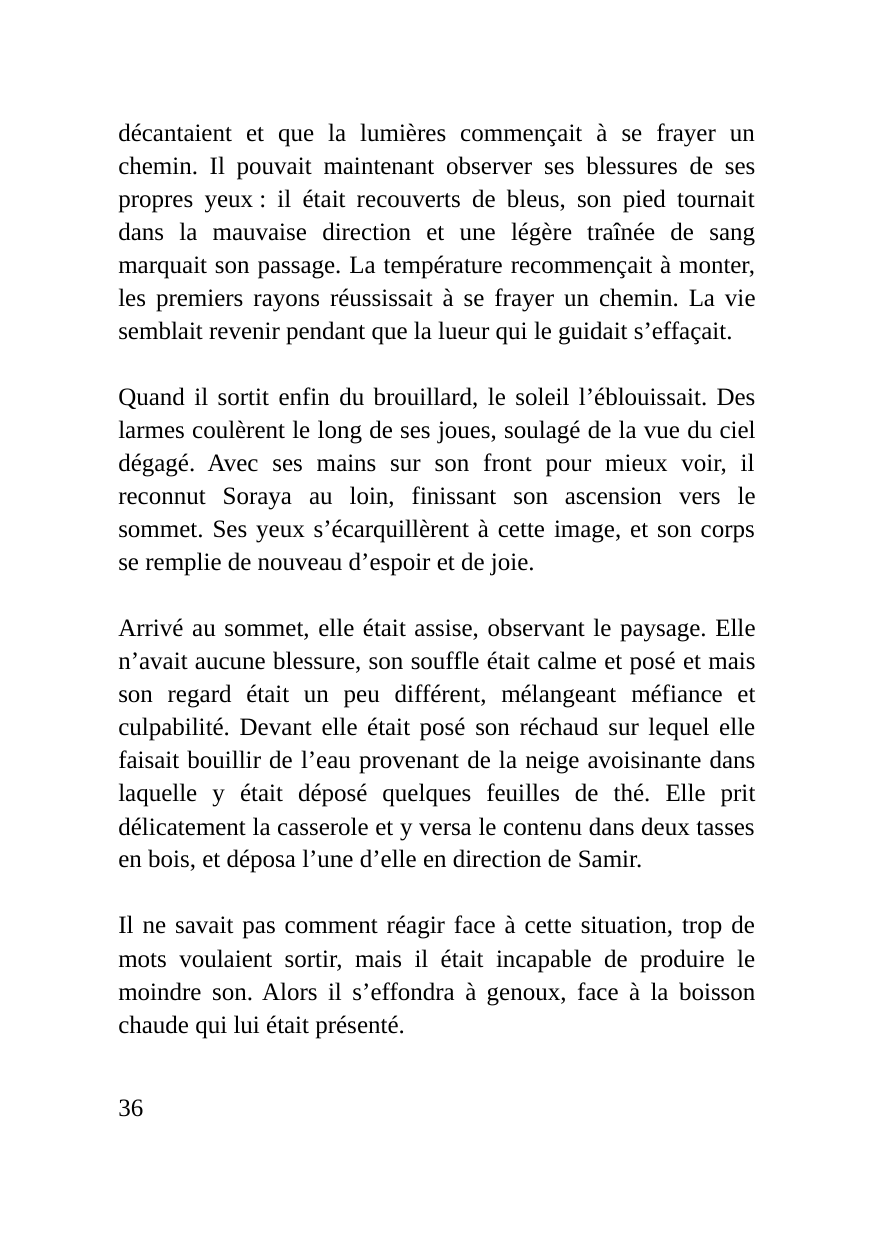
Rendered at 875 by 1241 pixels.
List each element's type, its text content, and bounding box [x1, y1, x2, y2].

text décantaient et que la lumières commençait à se frayer un chemin. Il pouvait maintenant observer ses blessures de ses propres yeux : il était recouverts de bleus, son pied tournait dans la mauvaise direction et une légère traînée de sang marquait son passage. La température recommençait à monter, les premiers rayons réussissait à se frayer un chemin. La vie semblait revenir pendant que la lueur qui le guidait s’effaçait. [118, 118, 756, 345]
text Arrivé au sommet, elle était assise, observant le paysage. Elle n’avait aucune blessure, son souffle était calme et posé et mais son regard était un peu différent, mélangeant méfiance et culpabilité. Devant elle était posé son réchaud sur lequel elle faisait bouillir de l’eau provenant de la neige avoisinante dans laquelle y était déposé quelques feuilles de thé. Elle prit délicatement la casserole et y versa le contenu dans deux tasses en bois, et déposa l’une d’elle en direction de Samir. [118, 613, 756, 873]
text Il ne savait pas comment réagir face à cette situation, trop de mots voulaient sortir, mais il était incapable de produire le moindre son. Alors il s’effondra à genoux, face à la boisson chaude qui lui était présenté. [118, 911, 756, 1038]
text Quand il sortit enfin du brouillard, le soleil l’éblouissait. Des larmes coulèrent le long de ses joues, soulagé de la vue du ciel dégagé. Avec ses mains sur son front pour mieux voir, il reconnut Soraya au loin, finissant son ascension vers le sommet. Ses yeux s’écarquillèrent à cette image, et son corps se remplie de nouveau d’espoir et de joie. [118, 382, 756, 576]
